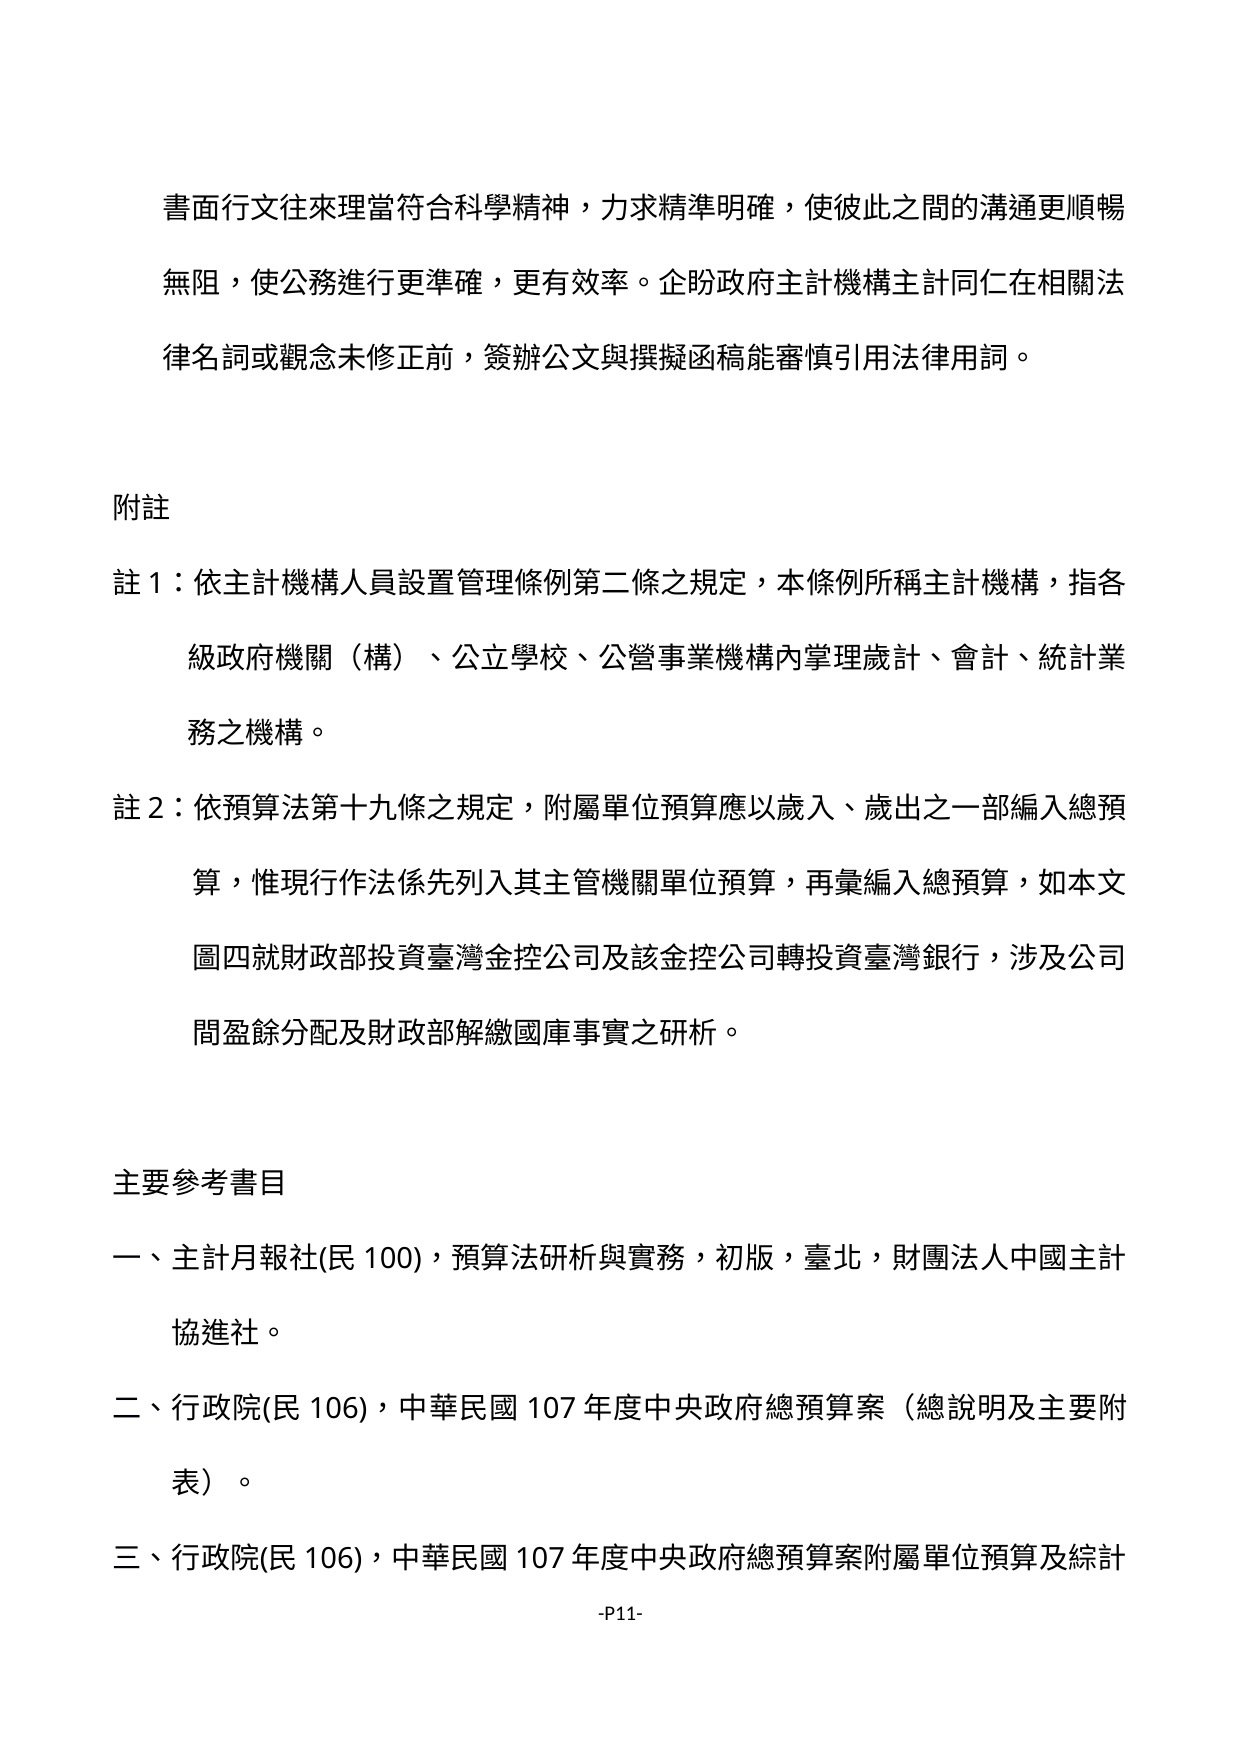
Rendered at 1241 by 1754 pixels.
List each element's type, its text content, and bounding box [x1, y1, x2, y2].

text 註2：依預算法第十九條之規定，附屬單位預算應以歲入、歲出之一部編入總預算，惟現行作法係先列入其主管機關單位預算，再彙編入總預算，如本文圖四就財政部投資臺灣金控公司及該金控公司轉投資臺灣銀行，涉及公司間盈餘分配及財政部解繳國庫事實之研析。 [112, 762, 1128, 1062]
list 行政院(民106)，中華民國107年度中央政府總預算案附屬單位預算及綜計 [112, 1512, 1128, 1587]
list 行政院(民106)，中華民國107年度中央政府總預算案（總說明及主要附表）。 [112, 1362, 1128, 1512]
list 主計月報社(民100)，預算法研析與實務，初版，臺北，財團法人中國主計協進社。 [112, 1212, 1128, 1362]
text 附註 [112, 462, 1128, 537]
text 主要參考書目 [112, 1137, 1128, 1212]
text 註1：依主計機構人員設置管理條例第二條之規定，本條例所稱主計機構，指各級政府機關（構）、公立學校、公營事業機構內掌理歲計、會計、統計業務之機構。 [112, 537, 1128, 762]
list 書面行文往來理當符合科學精神，力求精準明確，使彼此之間的溝通更順暢無阻，使公務進行更準確，更有效率。企盼政府主計機構主計同仁在相關法律名詞或觀念未修正前，簽辦公文與撰擬函稿能審慎引用法律用詞。 [162, 162, 1128, 387]
